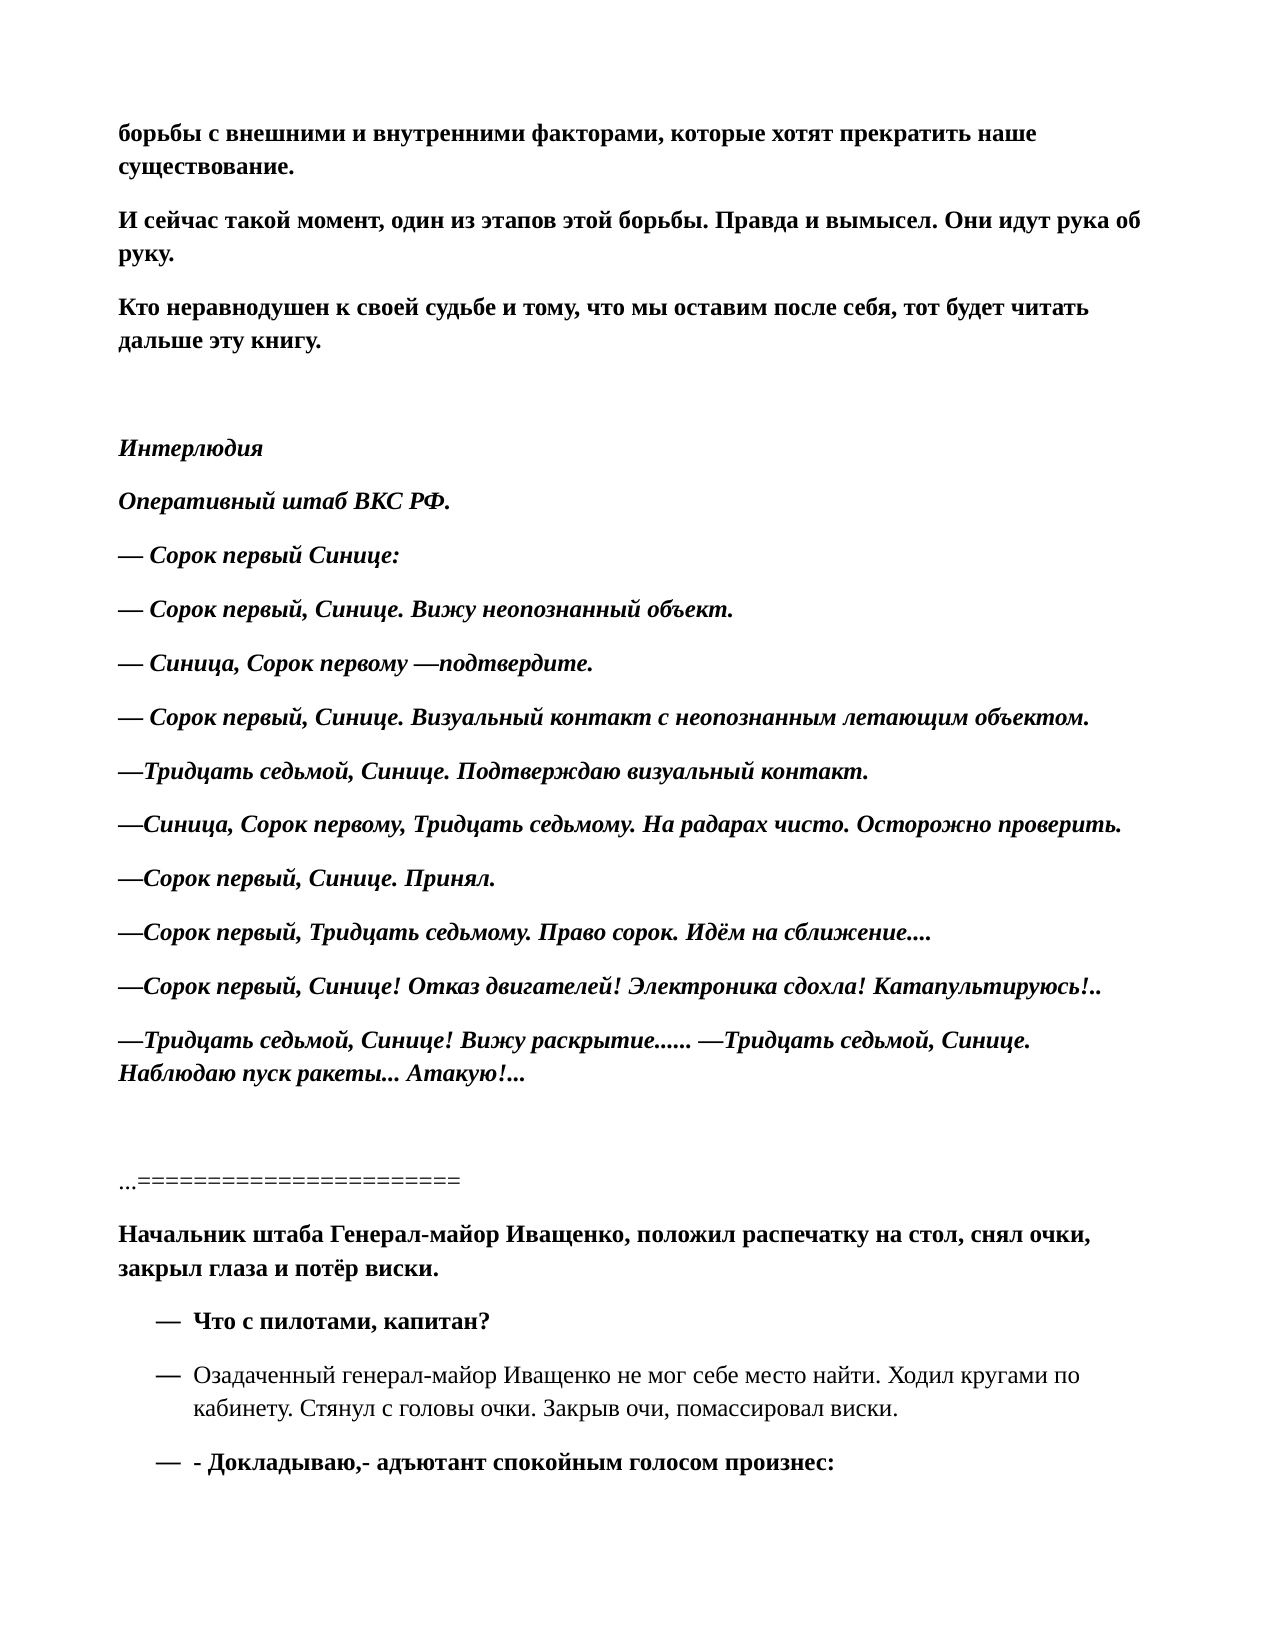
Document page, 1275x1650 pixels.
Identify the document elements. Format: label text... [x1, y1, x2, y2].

list - Докладываю,- адъютант спокойным голосом произнес: [156, 1447, 1157, 1476]
text — Синица, Сорок первому —подтвердите. [118, 648, 1157, 677]
text борьбы с внешними и внутренними факторами, которые хотят прекратить наше существование. [118, 118, 1157, 180]
text Интерлюдия [118, 433, 1157, 461]
text — Сорок первый, Синице. Визуальный контакт с неопознанным летающим объектом. [118, 702, 1157, 731]
text —Сорок первый, Синице! Отказ двигателей! Электроника сдохла! Катапультируюсь!.. [118, 971, 1157, 1000]
text Кто неравнодушен к своей судьбе и тому, что мы оставим после себя, тот будет читать дальше эту книгу. [118, 292, 1157, 354]
text Оперативный штаб ВКС РФ. [118, 486, 1157, 515]
text —Сорок первый, Синице. Принял. [118, 863, 1157, 892]
text —Сорок первый, Тридцать седьмому. Право сорок. Идём на сближение.... [118, 917, 1157, 946]
text ...======================= [118, 1166, 1157, 1194]
text —Синица, Сорок первому, Тридцать седьмому. На радарах чисто. Осторожно проверить. [118, 809, 1157, 838]
text И сейчас такой момент, один из этапов этой борьбы. Правда и вымысел. Они идут рука об руку. [118, 205, 1157, 267]
text Начальник штаба Генерал-майор Иващенко, положил распечатку на стол, снял очки, закрыл глаза и потёр виски. [118, 1219, 1157, 1281]
text — Сорок первый, Синице. Вижу неoпознанный объект. [118, 594, 1157, 623]
list Озадаченный генерал-майор Иващенко не мог себе место найти. Ходил кругами по кабинету. Стянул с головы очки. Закрыв очи, помассировал виски. [156, 1360, 1157, 1422]
list Что с пилотами, капитан? [156, 1306, 1157, 1335]
text —Тридцать седьмой, Синице. Подтверждаю визуальный контакт. [118, 756, 1157, 784]
text — Сорок первый Синице: [118, 540, 1157, 569]
text —Тридцать седьмой, Синице! Вижу раскрытие...... —Тридцать седьмой, Синице. Наблюдаю пуск ракеты... Атакую!... [118, 1025, 1157, 1087]
